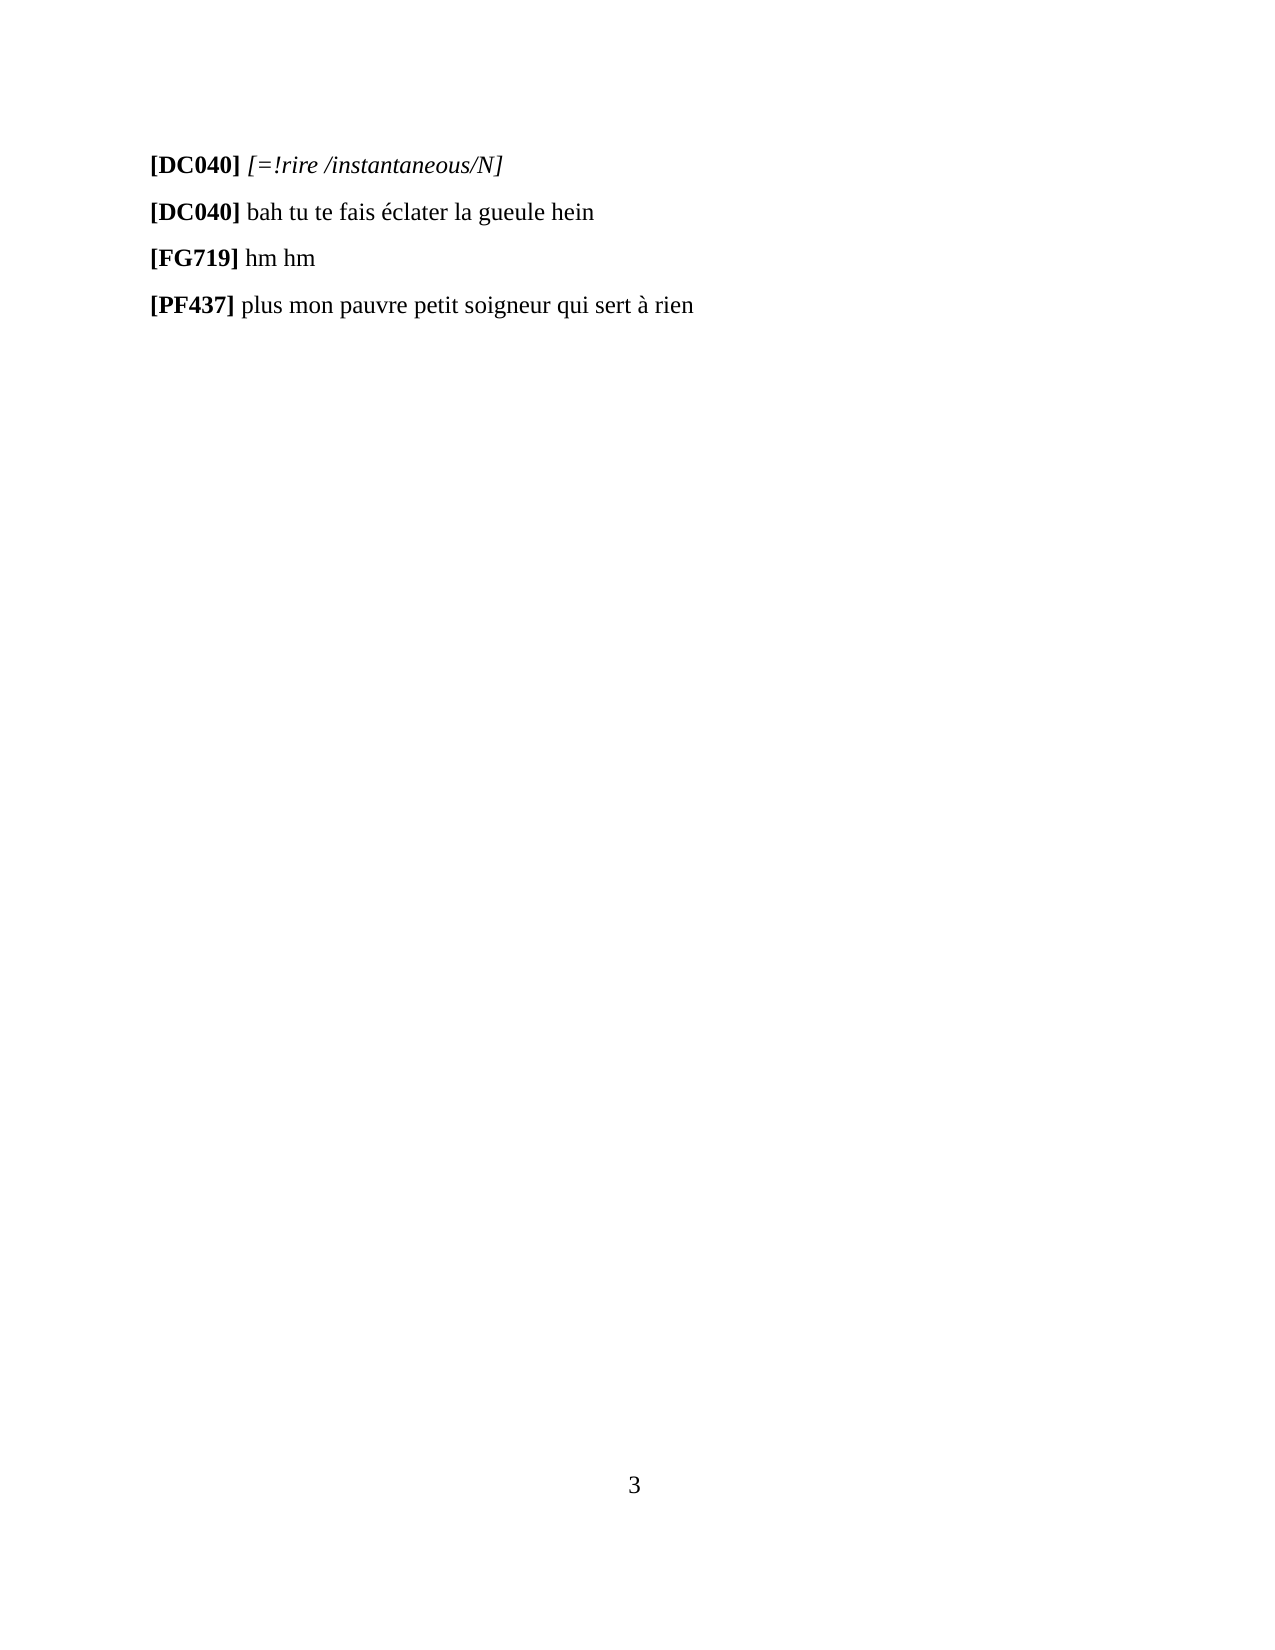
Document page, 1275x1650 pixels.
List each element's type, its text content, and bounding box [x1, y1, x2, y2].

text [FG719] hm hm [150, 243, 1125, 272]
text [DC040] [=!rire /instantaneous/N] [150, 150, 1125, 179]
text [DC040] bah tu te fais éclater la gueule hein [150, 197, 1125, 225]
text [PF437] plus mon pauvre petit soigneur qui sert à rien [150, 290, 1125, 319]
